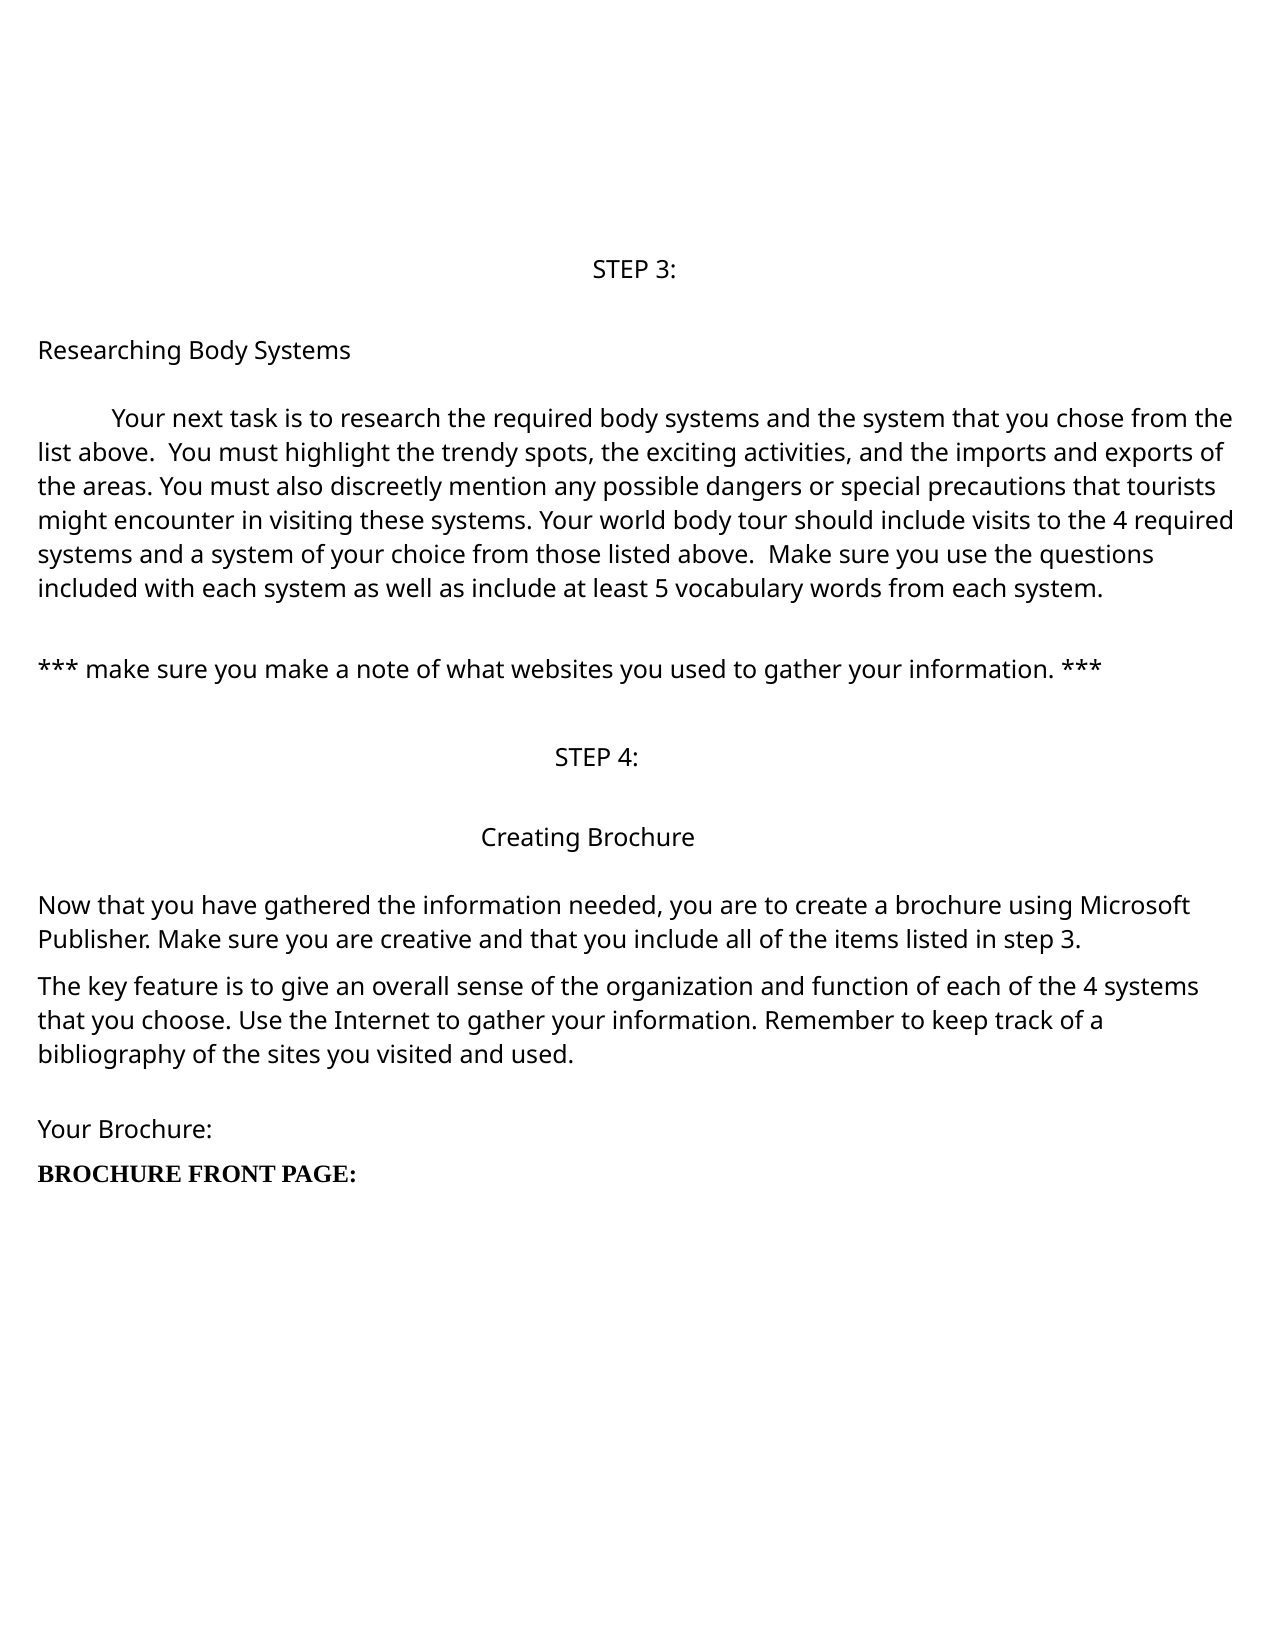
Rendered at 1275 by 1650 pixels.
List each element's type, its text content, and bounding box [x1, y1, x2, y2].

table_header BROCHURE FRONT PAGE: [38, 1159, 1237, 1217]
text STEP 3: [37, 252, 1237, 286]
text *** make sure you make a note of what websites you used to gather your information. *** [37, 651, 1237, 686]
text Researching Body Systems Your next task is to research the required body systems and the system that you chose from the list above. You must highlight the trendy spots, the exciting activities, and the imports and exports of the areas. You must also discreetly mention any possible dangers or special precautions that tourists might encounter in visiting these systems. Your world body tour should include visits to the 4 required systems and a system of your choice from those listed above. Make sure you use the questions included with each system as well as include at least 5 vocabulary words from each system. [37, 298, 1237, 639]
text Creating Brochure Now that you have gathered the information needed, you are to create a brochure using Microsoft Publisher. Make sure you are creative and that you include all of the items listed in step 3. [37, 786, 1237, 956]
text Your Brochure: [37, 1083, 1237, 1146]
text STEP 4: [37, 739, 1237, 773]
text The key feature is to give an overall sense of the organization and function of each of the 4 systems that you choose. Use the Internet to gather your information. Remember to keep track of a bibliography of the sites you visited and used. [37, 969, 1237, 1071]
